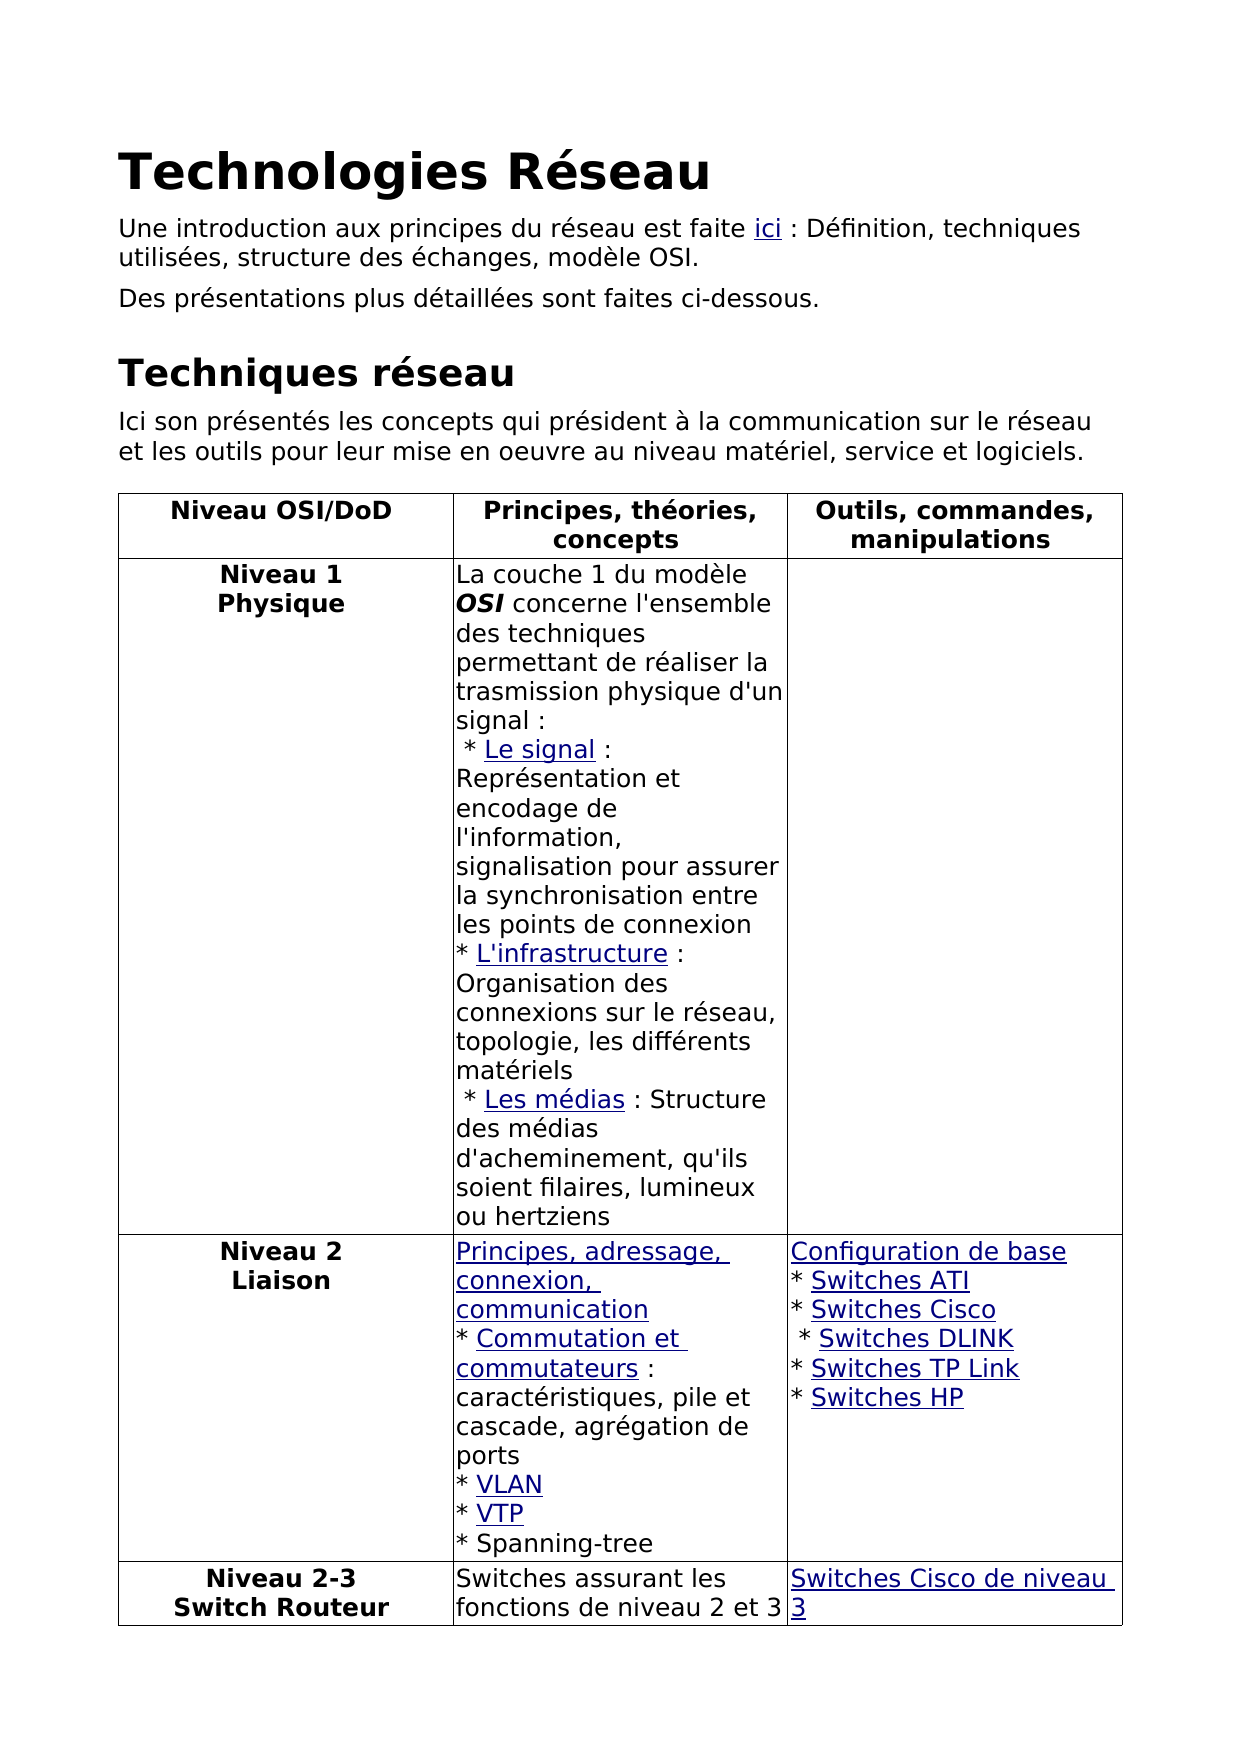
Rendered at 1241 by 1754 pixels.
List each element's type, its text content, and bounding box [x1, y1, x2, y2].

table_header Niveau OSI/DoD [119, 494, 453, 557]
text Une introduction aux principes du réseau est faite ici : Définition, techniques utilisées, structure des échanges, modèle OSI. [118, 214, 1122, 272]
table_cell Configuration de base * Switches ATI * Switches Cisco * Switches DLINK * Switches TP Link * Switches HP [788, 1235, 1122, 1561]
table_cell Niveau 2 Liaison [119, 1235, 453, 1561]
table_header Principes, théories, concepts [454, 494, 787, 557]
subtitle Technologies Réseau [118, 143, 1122, 201]
text Ici son présentés les concepts qui président à la communication sur le réseau et les outils pour leur mise en oeuvre au niveau matériel, service et logiciels. [118, 407, 1122, 466]
table_cell Principes, adressage, connexion, communication * Commutation et commutateurs : caractéristiques, pile et cascade, agrégation de ports * VLAN * VTP * Spanning-tree [454, 1235, 787, 1561]
table_cell Niveau 1 Physique [119, 559, 453, 1234]
text Des présentations plus détaillées sont faites ci-dessous. [118, 285, 1122, 314]
subtitle Techniques réseau [118, 351, 1122, 395]
table_cell Switches Cisco de niveau 3 [788, 1562, 1122, 1625]
table_cell La couche 1 du modèle OSI concerne l'ensemble des techniques permettant de réaliser la trasmission physique d'un signal : * Le signal : Représentation et encodage de l'information, signalisation pour assurer la synchronisation entre les points de connexion * L'infrastructure : Organisation des connexions sur le réseau, topologie, les différents matériels * Les médias : Structure des médias d'acheminement, qu'ils soient filaires, lumineux ou hertziens [454, 559, 787, 1234]
table_cell Niveau 2-3 Switch Routeur [119, 1562, 453, 1625]
table_cell Switches assurant les fonctions de niveau 2 et 3 [454, 1562, 787, 1625]
table_cell [788, 559, 1122, 1234]
table_header Outils, commandes, manipulations [788, 494, 1122, 557]
